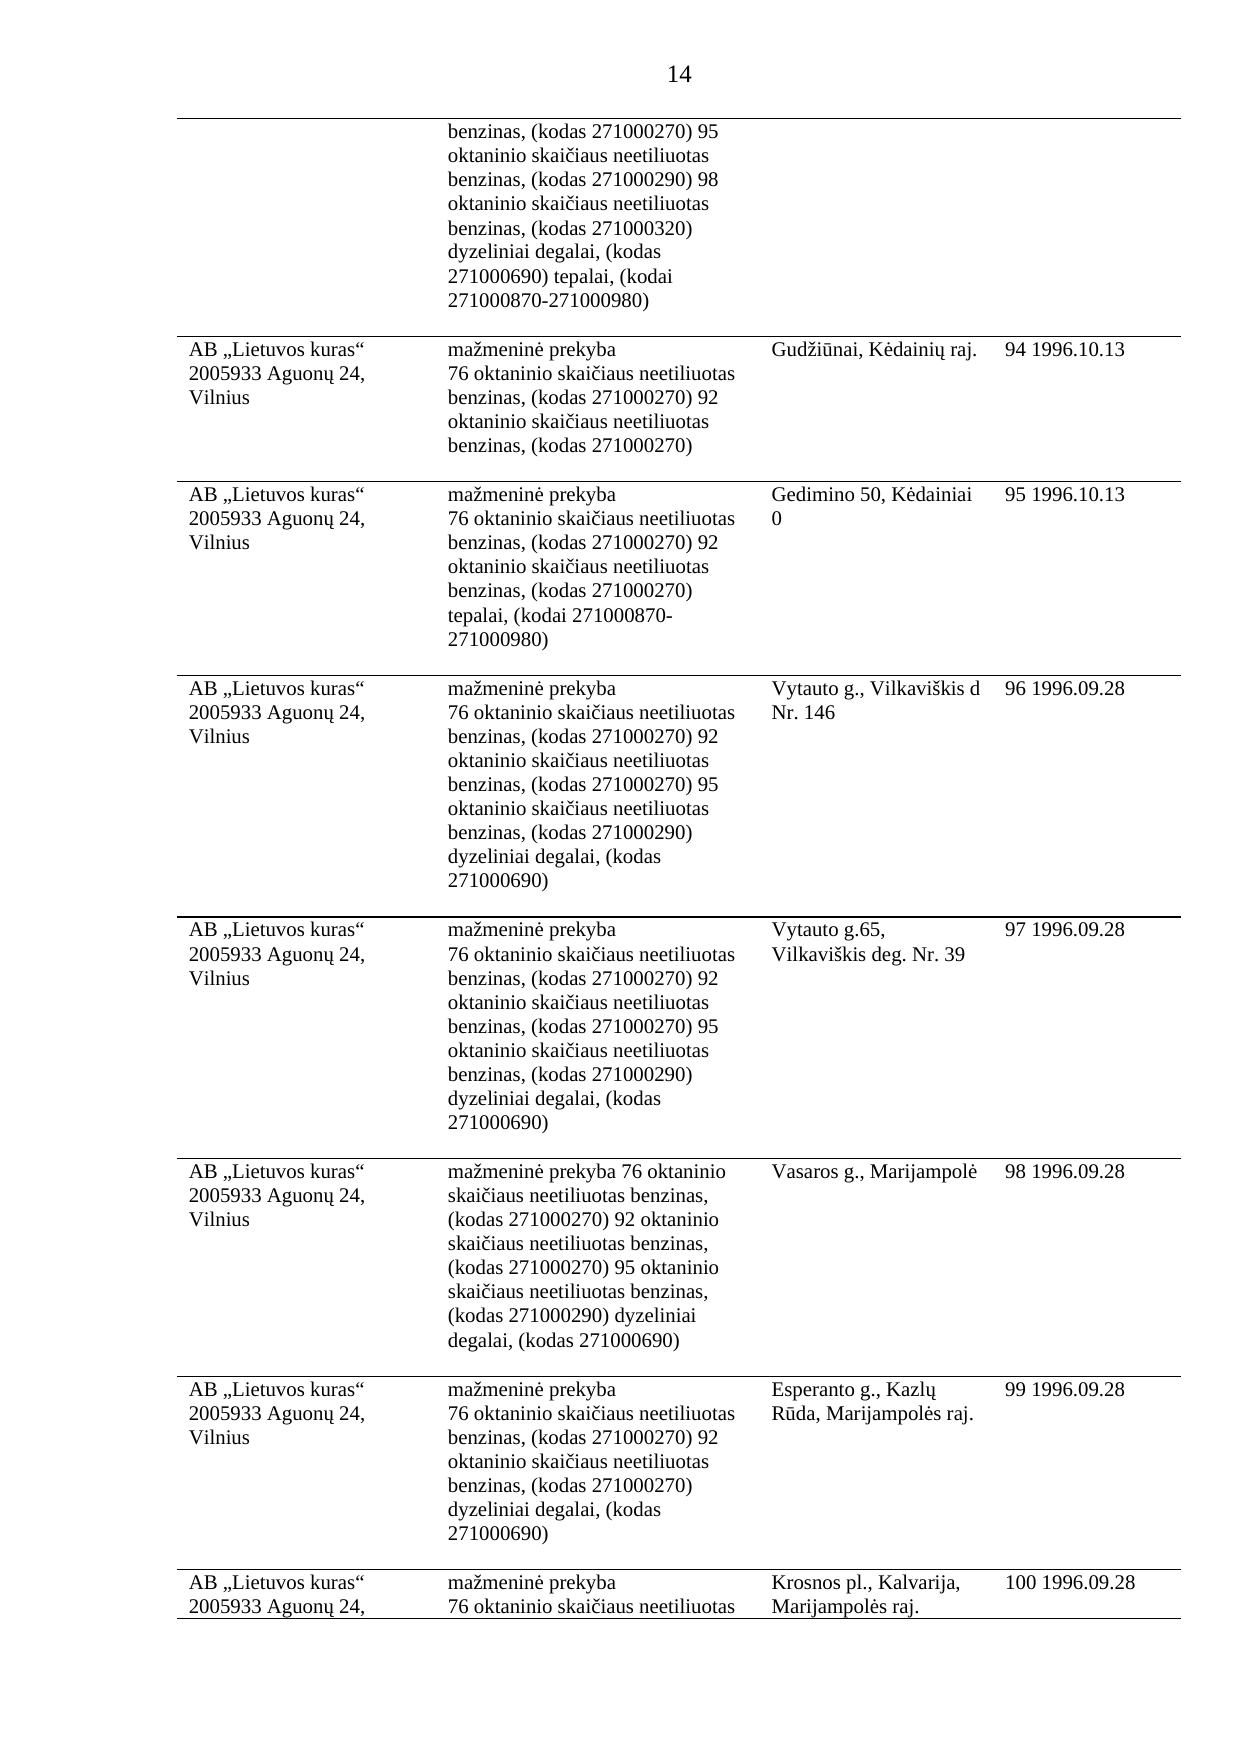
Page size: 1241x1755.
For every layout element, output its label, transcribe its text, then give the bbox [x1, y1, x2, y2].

table_cell AB „Lietuvos kuras“ 2005933 Aguonų 24, [177, 1570, 436, 1618]
table_cell AB „Lietuvos kuras“ 2005933 Aguonų 24, Vilnius [177, 482, 436, 675]
table_cell mažmeninė prekyba 76 oktaninio skaičiaus neetiliuotas benzinas, (kodas 271000270) 92 oktaninio skaičiaus neetiliuotas benzinas, (kodas 271000270) tepalai, (kodai 271000870-271000980) [436, 482, 760, 675]
table_cell mažmeninė prekyba 76 oktaninio skaičiaus neetiliuotas [436, 1570, 760, 1618]
table_cell benzinas, (kodas 271000270) 95 oktaninio skaičiaus neetiliuotas benzinas, (kodas 271000290) 98 oktaninio skaičiaus neetiliuotas benzinas, (kodas 271000320) dyzeliniai degalai, (kodas 271000690) tepalai, (kodai 271000870-271000980) [436, 119, 760, 336]
table_cell 99 1996.09.28 [994, 1377, 1181, 1569]
table_cell 97 1996.09.28 [994, 918, 1181, 1158]
table_cell mažmeninė prekyba 76 oktaninio skaičiaus neetiliuotas benzinas, (kodas 271000270) 92 oktaninio skaičiaus neetiliuotas benzinas, (kodas 271000270) dyzeliniai degalai, (kodas 271000690) [436, 1377, 760, 1569]
table_cell 100 1996.09.28 [994, 1570, 1181, 1618]
table_cell AB „Lietuvos kuras“ 2005933 Aguonų 24, Vilnius [177, 337, 436, 481]
table_cell mažmeninė prekyba 76 oktaninio skaičiaus neetiliuotas benzinas, (kodas 271000270) 92 oktaninio skaičiaus neetiliuotas benzinas, (kodas 271000270) 95 oktaninio skaičiaus neetiliuotas benzinas, (kodas 271000290) dyzeliniai degalai, (kodas 271000690) [436, 676, 760, 916]
table_cell 96 1996.09.28 [994, 676, 1181, 916]
table_cell AB „Lietuvos kuras“ 2005933 Aguonų 24, Vilnius [177, 1159, 436, 1376]
table_cell AB „Lietuvos kuras“ 2005933 Aguonų 24, Vilnius [177, 918, 436, 1158]
table_cell [177, 119, 436, 336]
table_cell mažmeninė prekyba 76 oktaninio skaičiaus neetiliuotas benzinas, (kodas 271000270) 92 oktaninio skaičiaus neetiliuotas benzinas, (kodas 271000270) 95 oktaninio skaičiaus neetiliuotas benzinas, (kodas 271000290) dyzeliniai degalai, (kodas 271000690) [436, 1159, 760, 1376]
table_cell AB „Lietuvos kuras“ 2005933 Aguonų 24, Vilnius [177, 676, 436, 916]
table_cell Gudžiūnai, Kėdainių raj. [760, 337, 994, 481]
table_cell [994, 119, 1181, 336]
table_cell Esperanto g., Kazlų Rūda, Marijampolės raj. [760, 1377, 994, 1569]
table_cell AB „Lietuvos kuras“ 2005933 Aguonų 24, Vilnius [177, 1377, 436, 1569]
table_cell mažmeninė prekyba 76 oktaninio skaičiaus neetiliuotas benzinas, (kodas 271000270) 92 oktaninio skaičiaus neetiliuotas benzinas, (kodas 271000270) [436, 337, 760, 481]
table_cell mažmeninė prekyba 76 oktaninio skaičiaus neetiliuotas benzinas, (kodas 271000270) 92 oktaninio skaičiaus neetiliuotas benzinas, (kodas 271000270) 95 oktaninio skaičiaus neetiliuotas benzinas, (kodas 271000290) dyzeliniai degalai, (kodas 271000690) [436, 918, 760, 1158]
table_cell [760, 119, 994, 336]
table_cell 94 1996.10.13 [994, 337, 1181, 481]
table_cell Vasaros g., Marijampolė [760, 1159, 994, 1376]
table_cell 95 1996.10.13 [994, 482, 1181, 675]
table_cell Vytauto g.65, Vilkaviškis deg. Nr. 39 [760, 918, 994, 1158]
table_cell Gedimino 50, Kėdainiai 0 [760, 482, 994, 675]
table_cell Vytauto g., Vilkaviškis d Nr. 146 [760, 676, 994, 916]
table_cell 98 1996.09.28 [994, 1159, 1181, 1376]
table_cell Krosnos pl., Kalvarija, Marijampolės raj. [760, 1570, 994, 1618]
